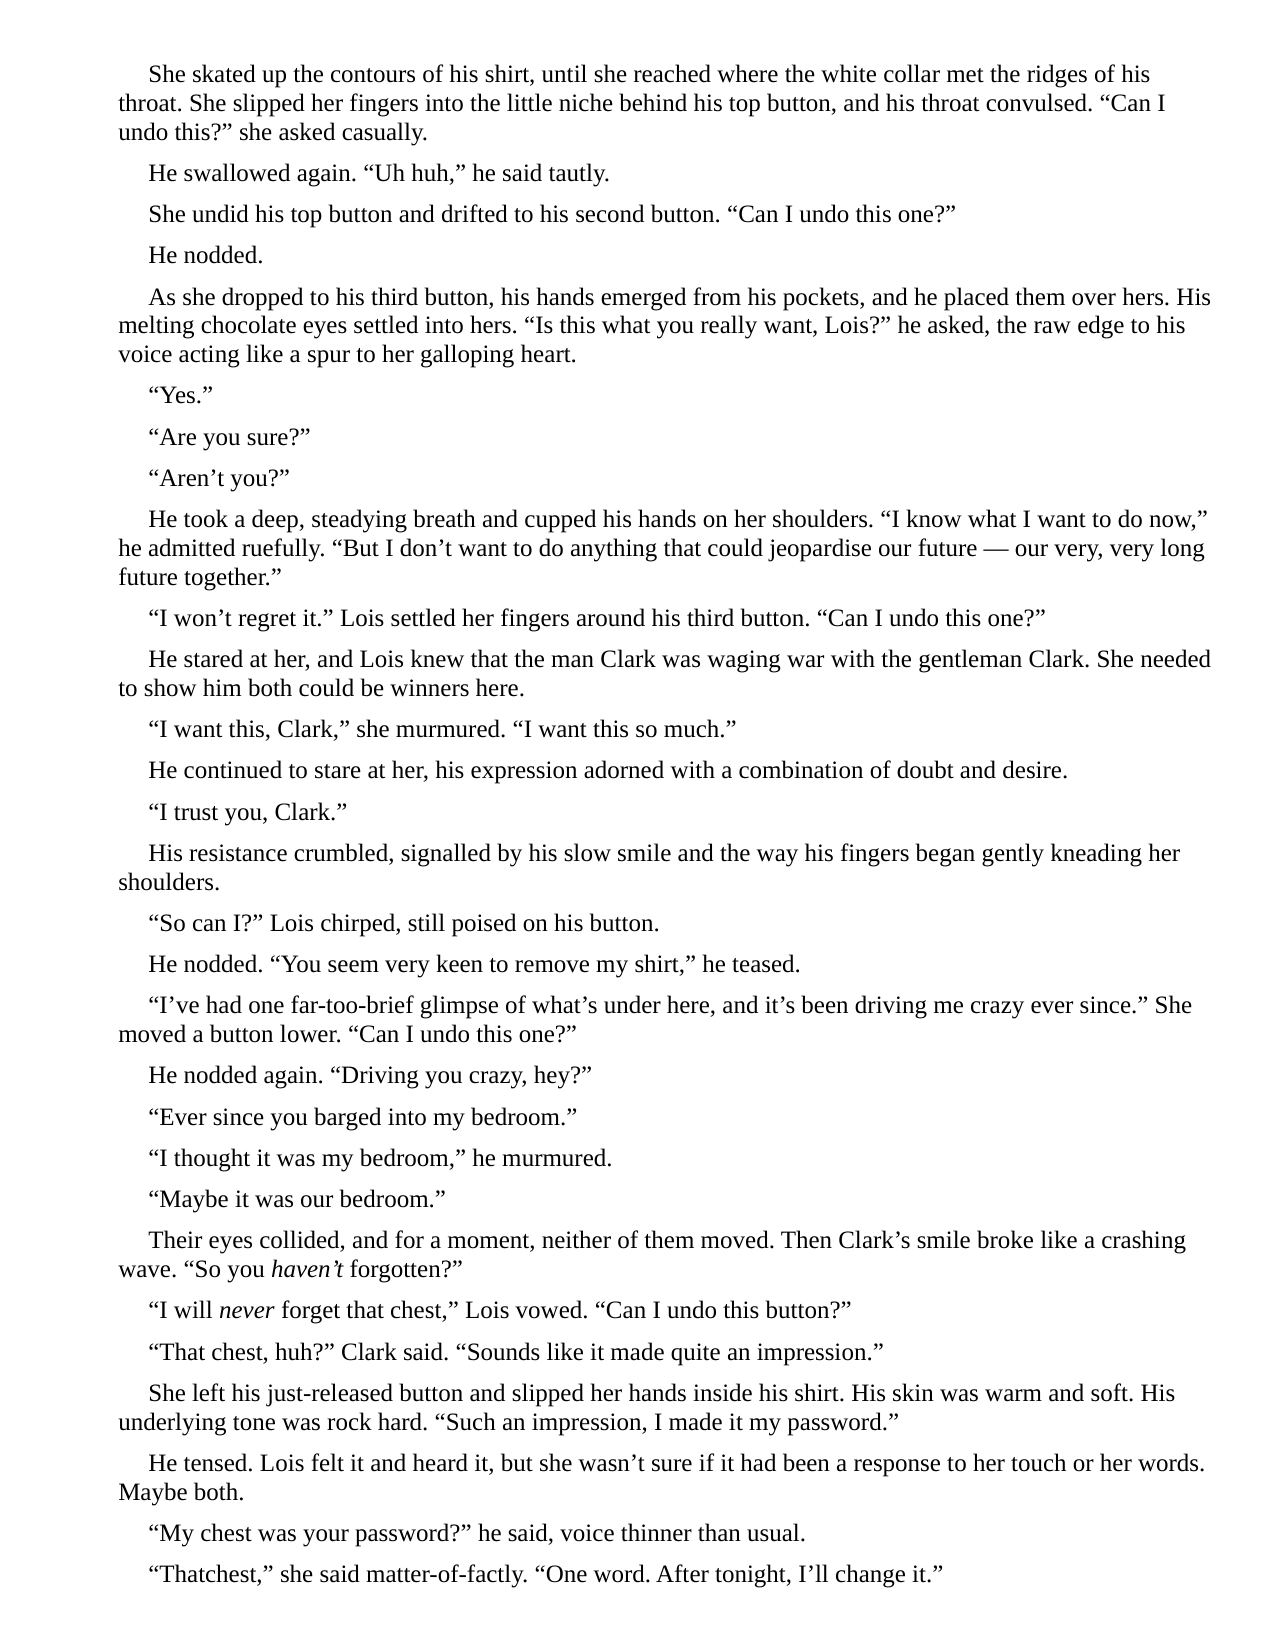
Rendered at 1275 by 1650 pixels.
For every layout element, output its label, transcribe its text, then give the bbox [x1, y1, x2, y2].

text “Aren’t you?” [118, 463, 1216, 492]
text He nodded again. “Driving you crazy, hey?” [118, 1060, 1216, 1089]
text She undid his top button and drifted to his second button. “Can I undo this one?” [118, 199, 1216, 228]
text He stared at her, and Lois knew that the man Clark was waging war with the gentleman Clark. She needed to show him both could be winners here. [118, 644, 1216, 702]
text “So can I?” Lois chirped, still poised on his button. [118, 908, 1216, 937]
text She skated up the contours of his shirt, until she reached where the white collar met the ridges of his throat. She slipped her fingers into the little niche behind his top button, and his throat convulsed. “Can I undo this?” she asked casually. [118, 59, 1216, 145]
text “Yes.” [118, 380, 1216, 409]
text “I want this, Clark,” she murmured. “I want this so much.” [118, 714, 1216, 743]
text “Ever since you barged into my bedroom.” [118, 1102, 1216, 1130]
text He nodded. “You seem very keen to remove my shirt,” he teased. [118, 949, 1216, 978]
text Their eyes collided, and for a moment, neither of them moved. Then Clark’s smile broke like a crashing wave. “So you haven’t forgotten?” [118, 1225, 1216, 1283]
text She left his just-released button and slipped her hands inside his shirt. His skin was warm and soft. His underlying tone was rock hard. “Such an impression, I made it my password.” [118, 1378, 1216, 1435]
text “I trust you, Clark.” [118, 797, 1216, 825]
text His resistance crumbled, signalled by his slow smile and the way his fingers began gently kneading her shoulders. [118, 838, 1216, 895]
text “Are you sure?” [118, 422, 1216, 450]
text “I thought it was my bedroom,” he murmured. [118, 1143, 1216, 1172]
text “I won’t regret it.” Lois settled her fingers around his third button. “Can I undo this one?” [118, 603, 1216, 632]
text He continued to stare at her, his expression adorned with a combination of doubt and desire. [118, 755, 1216, 784]
text “My chest was your password?” he said, voice thinner than usual. [118, 1518, 1216, 1547]
text “That chest, huh?” Clark said. “Sounds like it made quite an impression.” [118, 1337, 1216, 1365]
text He nodded. [118, 240, 1216, 269]
text As she dropped to his third button, his hands emerged from his pockets, and he placed them over hers. His melting chocolate eyes settled into hers. “Is this what you really want, Lois?” he asked, the raw edge to his voice acting like a spur to her galloping heart. [118, 282, 1216, 368]
text “Maybe it was our bedroom.” [118, 1184, 1216, 1213]
text He tensed. Lois felt it and heard it, but she wasn’t sure if it had been a response to her touch or her words. Maybe both. [118, 1448, 1216, 1505]
text He swallowed again. “Uh huh,” he said tautly. [118, 158, 1216, 187]
text “I will never forget that chest,” Lois vowed. “Can I undo this button?” [118, 1295, 1216, 1324]
text “I’ve had one far-too-brief glimpse of what’s under here, and it’s been driving me crazy ever since.” She moved a button lower. “Can I undo this one?” [118, 990, 1216, 1048]
text “Thatchest,” she said matter-of-factly. “One word. After tonight, I’ll change it.” [118, 1559, 1216, 1588]
text He took a deep, steadying breath and cupped his hands on her shoulders. “I know what I want to do now,” he admitted ruefully. “But I don’t want to do anything that could jeopardise our future — our very, very long future together.” [118, 504, 1216, 590]
